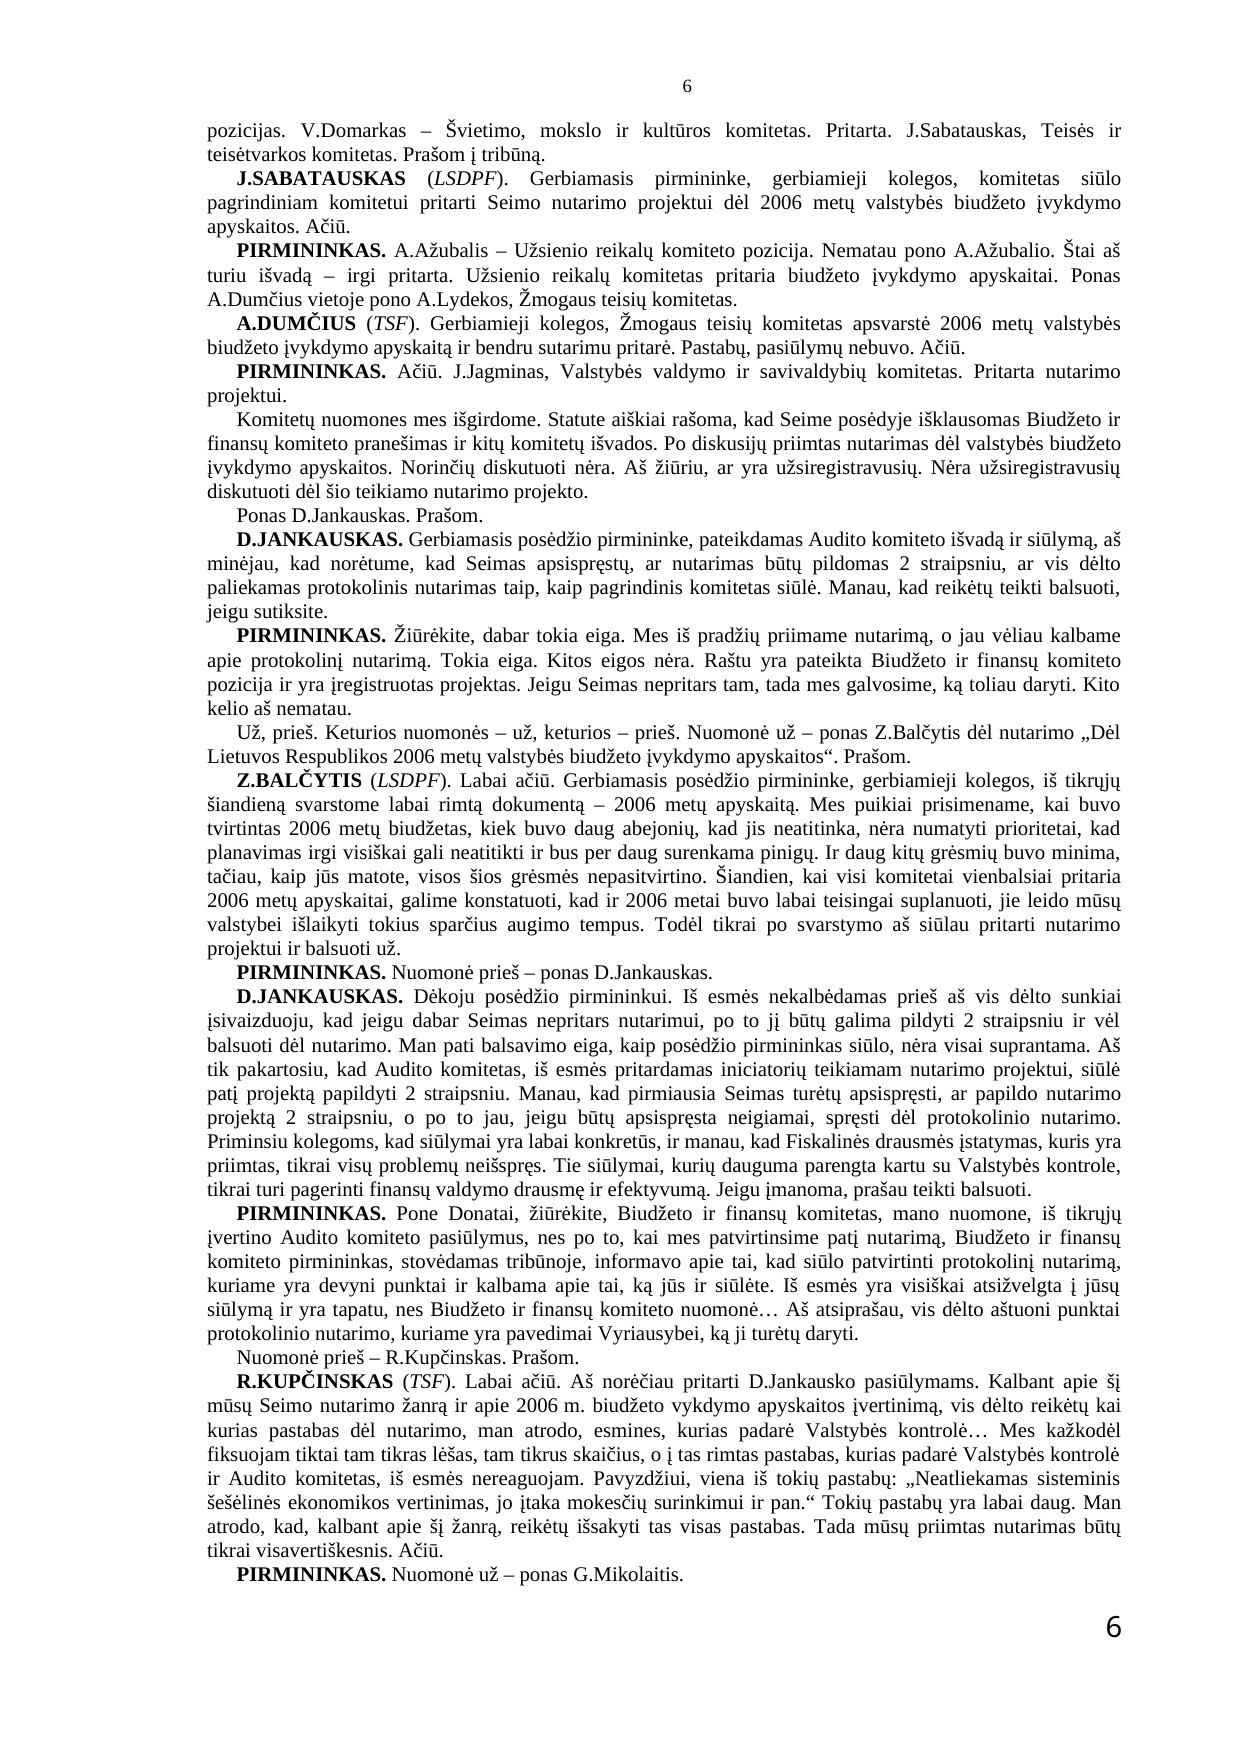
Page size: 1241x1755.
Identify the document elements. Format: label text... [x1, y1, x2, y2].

text D.JANKAUSKAS. Gerbiamasis posėdžio pirmininke, pateikdamas Audito komiteto išvadą ir siūlymą, aš minėjau, kad norėtume, kad Seimas apsispręstų, ar nutarimas būtų pildomas 2 straipsniu, ar vis dėlto paliekamas protokolinis nutarimas taip, kaip pagrindinis komitetas siūlė. Manau, kad reikėtų teikti balsuoti, jeigu sutiksite. [207, 527, 1122, 623]
text PIRMININKAS. Žiūrėkite, dabar tokia eiga. Mes iš pradžių priimame nutarimą, o jau vėliau kalbame apie protokolinį nutarimą. Tokia eiga. Kitos eigos nėra. Raštu yra pateikta Biudžeto ir finansų komiteto pozicija ir yra įregistruotas projektas. Jeigu Seimas nepritars tam, tada mes galvosime, ką toliau daryti. Kito kelio aš nematau. [207, 623, 1122, 720]
text J.SABATAUSKAS (LSDPF). Gerbiamasis pirmininke, gerbiamieji kolegos, komitetas siūlo pagrindiniam komitetui pritarti Seimo nutarimo projektui dėl 2006 metų valstybės biudžeto įvykdymo apyskaitos. Ačiū. [207, 166, 1122, 238]
text Nuomonė prieš – R.Kupčinskas. Prašom. [207, 1345, 1122, 1369]
text PIRMININKAS. A.Ažubalis – Užsienio reikalų komiteto pozicija. Nematau pono A.Ažubalio. Štai aš turiu išvadą – irgi pritarta. Užsienio reikalų komitetas pritaria biudžeto įvykdymo apyskaitai. Ponas A.Dumčius vietoje pono A.Lydekos, Žmogaus teisių komitetas. [207, 238, 1122, 311]
text R.KUPČINSKAS (TSF). Labai ačiū. Aš norėčiau pritarti D.Jankausko pasiūlymams. Kalbant apie šį mūsų Seimo nutarimo žanrą ir apie 2006 m. biudžeto vykdymo apyskaitos įvertinimą, vis dėlto reikėtų kai kurias pastabas dėl nutarimo, man atrodo, esmines, kurias padarė Valstybės kontrolė… Mes kažkodėl fiksuojam tiktai tam tikras lėšas, tam tikrus skaičius, o į tas rimtas pastabas, kurias padarė Valstybės kontrolė ir Audito komitetas, iš esmės nereaguojam. Pavyzdžiui, viena iš tokių pastabų: „Neatliekamas sisteminis šešėlinės ekonomikos vertinimas, jo įtaka mokesčių surinkimui ir pan.“ Tokių pastabų yra labai daug. Man atrodo, kad, kalbant apie šį žanrą, reikėtų išsakyti tas visas pastabas. Tada mūsų priimtas nutarimas būtų tikrai visavertiškesnis. Ačiū. [207, 1369, 1122, 1562]
text D.JANKAUSKAS. Dėkoju posėdžio pirmininkui. Iš esmės nekalbėdamas prieš aš vis dėlto sunkiai įsivaizduoju, kad jeigu dabar Seimas nepritars nutarimui, po to jį būtų galima pildyti 2 straipsniu ir vėl balsuoti dėl nutarimo. Man pati balsavimo eiga, kaip posėdžio pirmininkas siūlo, nėra visai suprantama. Aš tik pakartosiu, kad Audito komitetas, iš esmės pritardamas iniciatorių teikiamam nutarimo projektui, siūlė patį projektą papildyti 2 straipsniu. Manau, kad pirmiausia Seimas turėtų apsispręsti, ar papildo nutarimo projektą 2 straipsniu, o po to jau, jeigu būtų apsispręsta neigiamai, spręsti dėl protokolinio nutarimo. Priminsiu kolegoms, kad siūlymai yra labai konkretūs, ir manau, kad Fiskalinės drausmės įstatymas, kuris yra priimtas, tikrai visų problemų neišspręs. Tie siūlymai, kurių dauguma parengta kartu su Valstybės kontrole, tikrai turi pagerinti finansų valdymo drausmę ir efektyvumą. Jeigu įmanoma, prašau teikti balsuoti. [207, 984, 1122, 1201]
text PIRMININKAS. Nuomonė už – ponas G.Mikolaitis. [207, 1562, 1122, 1586]
text Z.BALČYTIS (LSDPF). Labai ačiū. Gerbiamasis posėdžio pirmininke, gerbiamieji kolegos, iš tikrųjų šiandieną svarstome labai rimtą dokumentą – 2006 metų apyskaitą. Mes puikiai prisimename, kai buvo tvirtintas 2006 metų biudžetas, kiek buvo daug abejonių, kad jis neatitinka, nėra numatyti prioritetai, kad planavimas irgi visiškai gali neatitikti ir bus per daug surenkama pinigų. Ir daug kitų grėsmių buvo minima, tačiau, kaip jūs matote, visos šios grėsmės nepasitvirtino. Šiandien, kai visi komitetai vienbalsiai pritaria 2006 metų apyskaitai, galime konstatuoti, kad ir 2006 metai buvo labai teisingai suplanuoti, jie leido mūsų valstybei išlaikyti tokius sparčius augimo tempus. Todėl tikrai po svarstymo aš siūlau pritarti nutarimo projektui ir balsuoti už. [207, 768, 1122, 960]
text Už, prieš. Keturios nuomonės – už, keturios – prieš. Nuomonė už – ponas Z.Balčytis dėl nutarimo „Dėl Lietuvos Respublikos 2006 metų valstybės biudžeto įvykdymo apyskaitos“. Prašom. [207, 720, 1122, 768]
text PIRMININKAS. Nuomonė prieš – ponas D.Jankauskas. [207, 960, 1122, 984]
text A.DUMČIUS (TSF). Gerbiamieji kolegos, Žmogaus teisių komitetas apsvarstė 2006 metų valstybės biudžeto įvykdymo apyskaitą ir bendru sutarimu pritarė. Pastabų, pasiūlymų nebuvo. Ačiū. [207, 311, 1122, 359]
text PIRMININKAS. Pone Donatai, žiūrėkite, Biudžeto ir finansų komitetas, mano nuomone, iš tikrųjų įvertino Audito komiteto pasiūlymus, nes po to, kai mes patvirtinsime patį nutarimą, Biudžeto ir finansų komiteto pirmininkas, stovėdamas tribūnoje, informavo apie tai, kad siūlo patvirtinti protokolinį nutarimą, kuriame yra devyni punktai ir kalbama apie tai, ką jūs ir siūlėte. Iš esmės yra visiškai atsižvelgta į jūsų siūlymą ir yra tapatu, nes Biudžeto ir finansų komiteto nuomonė… Aš atsiprašau, vis dėlto aštuoni punktai protokolinio nutarimo, kuriame yra pavedimai Vyriausybei, ką ji turėtų daryti. [207, 1201, 1122, 1345]
text Komitetų nuomones mes išgirdome. Statute aiškiai rašoma, kad Seime posėdyje išklausomas Biudžeto ir finansų komiteto pranešimas ir kitų komitetų išvados. Po diskusijų priimtas nutarimas dėl valstybės biudžeto įvykdymo apyskaitos. Norinčių diskutuoti nėra. Aš žiūriu, ar yra užsiregistravusių. Nėra užsiregistravusių diskutuoti dėl šio teikiamo nutarimo projekto. [207, 407, 1122, 503]
text pozicijas. V.Domarkas – Švietimo, mokslo ir kultūros komitetas. Pritarta. J.Sabatauskas, Teisės ir teisėtvarkos komitetas. Prašom į tribūną. [207, 118, 1122, 166]
text Ponas D.Jankauskas. Prašom. [207, 503, 1122, 527]
text PIRMININKAS. Ačiū. J.Jagminas, Valstybės valdymo ir savivaldybių komitetas. Pritarta nutarimo projektui. [207, 359, 1122, 407]
